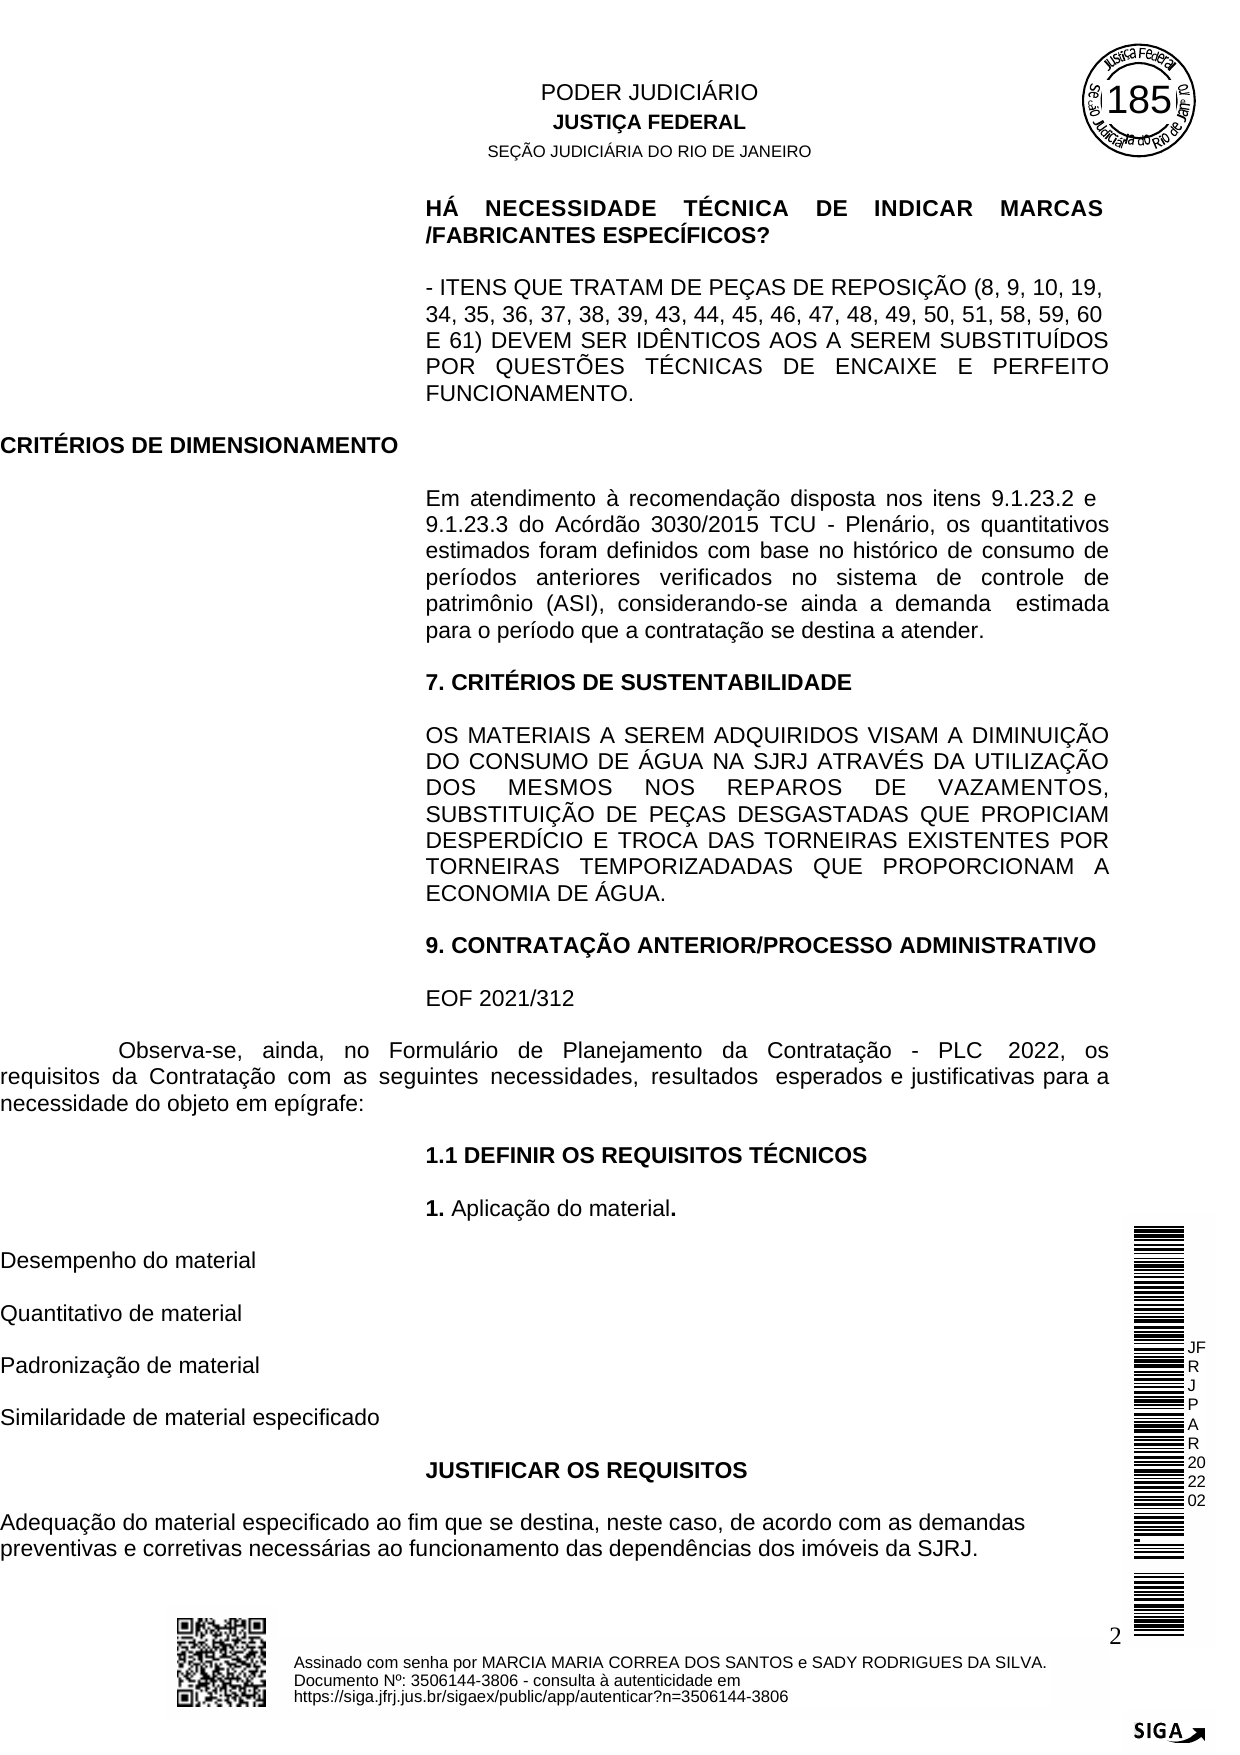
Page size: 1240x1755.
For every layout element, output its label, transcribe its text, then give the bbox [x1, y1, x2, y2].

list Similaridade de material especificado [0, 1404, 1122, 1430]
list JFRJPAR202202613A [1187, 1338, 1206, 1509]
list [1217, 1352, 1239, 1378]
text 34, 35, 36, 37, 38, 39, 43, 44, 45, 46, 47, 48, 49, 50, 51, 58, 59, 60 [425, 301, 1239, 327]
text JUSTIFICAR OS REQUISITOS [425, 1457, 1122, 1483]
text EOF 2021/312 [425, 985, 1239, 1011]
text 7. CRITÉRIOS DE SUSTENTABILIDADE [425, 669, 1239, 696]
text 9.1.23.3 do Acórdão 3030/2015 TCU - Plenário, os quantitativos estimados foram definidos com base no histórico de consumo de períodos anteriores verificados no sistema de controle de patrimônio (ASI), considerando-se ainda a demanda estimada para o período que a contratação se destina a atender. [425, 511, 1109, 643]
text 1.1 DEFINIR OS REQUISITOS TÉCNICOS [425, 1142, 1239, 1169]
text /FABRICANTES ESPECÍFICOS? [425, 222, 1239, 248]
list CRITÉRIOS DE DIMENSIONAMENTO [0, 432, 1239, 459]
text Observa-se, ainda, no Formulário de Planejamento da Contratação - PLC 2022, os requisitos da Contratação com as seguintes necessidades, resultados esperados e justificativas para a necessidade do objeto em epígrafe: [0, 1037, 1109, 1116]
text - ITENS QUE TRATAM DE PEÇAS DE REPOSIÇÃO (8, 9, 10, 19, [425, 274, 1239, 300]
text ç [1088, 97, 1100, 106]
list [1217, 1300, 1239, 1326]
list [1217, 1247, 1239, 1274]
list Adequação do material especificado ao fim que se destina, neste caso, de acordo com as demandas preventivas e corretivas necessárias ao funcionamento das dependências dos imóveis da SJRJ. [0, 1509, 1083, 1562]
text Em atendimento à recomendação disposta nos itens 9.1.23.2 e [425, 485, 1239, 511]
text 9. CONTRATAÇÃO ANTERIOR/PROCESSO ADMINISTRATIVO [425, 932, 1239, 959]
text OS MATERIAIS A SEREM ADQUIRIDOS VISAM A DIMINUIÇÃO DO CONSUMO DE ÁGUA NA SJRJ ATRAVÉS DA UTILIZAÇÃO DOS MESMOS NOS REPAROS DE VAZAMENTOS, SUBSTITUIÇÃO DE PEÇAS DESGASTADAS QUE PROPICIAM DESPERDÍCIO E TROCA DAS TORNEIRAS EXISTENTES POR TORNEIRAS TEMPORIZADADAS QUE PROPORCIONAM A ECONOMIA DE ÁGUA. [425, 722, 1109, 906]
text HÁ NECESSIDADE TÉCNICA DE INDICAR MARCAS [425, 195, 1239, 221]
list Quantitativo de material [0, 1300, 1122, 1326]
text e [1180, 96, 1192, 105]
list Padronização de material [0, 1352, 1122, 1378]
text E 61) DEVEM SER IDÊNTICOS AOS A SEREM SUBSTITUÍDOS POR QUESTÕES TÉCNICAS DE ENCAIXE E PERFEITO FUNCIONAMENTO. [425, 327, 1109, 406]
text 1. Aplicação do material. [425, 1195, 1239, 1222]
text [1217, 1457, 1239, 1483]
list Desempenho do material [0, 1247, 1122, 1274]
